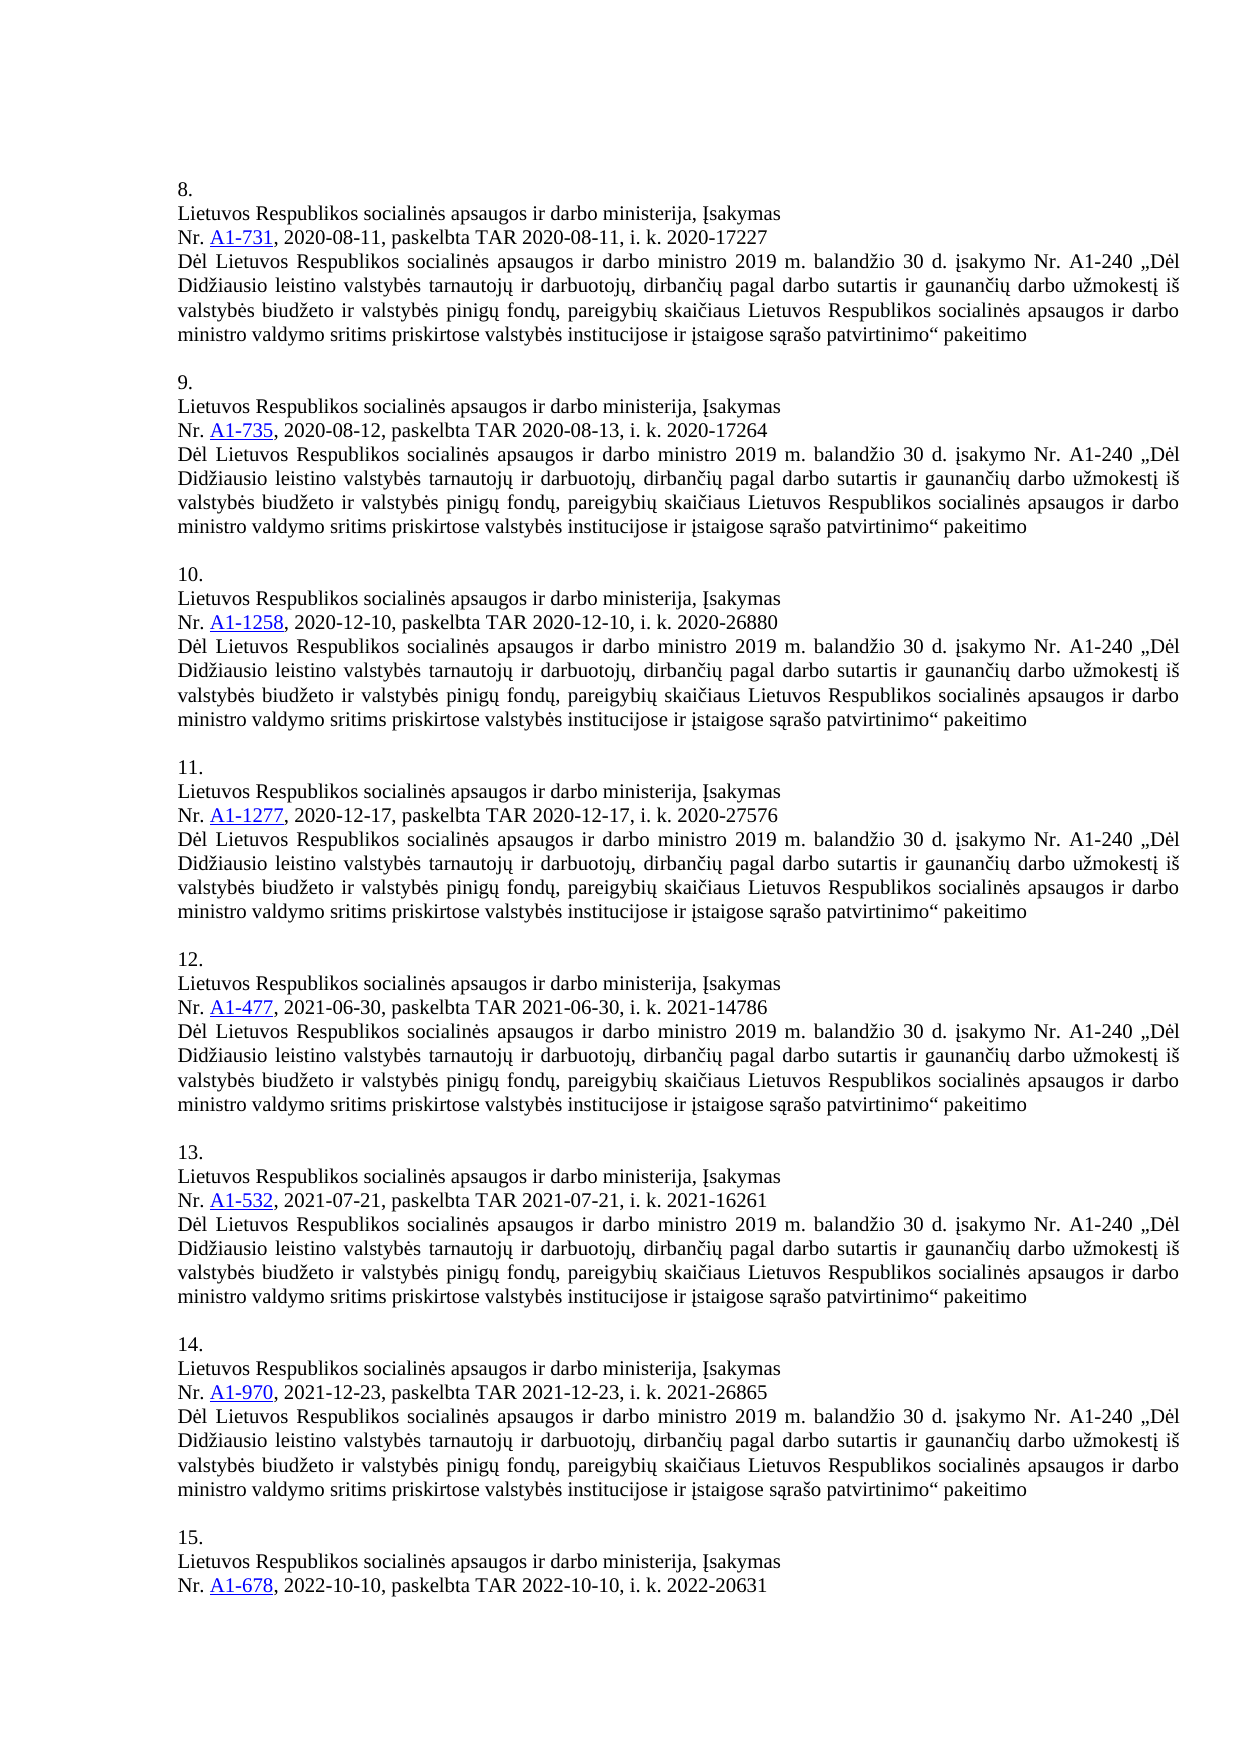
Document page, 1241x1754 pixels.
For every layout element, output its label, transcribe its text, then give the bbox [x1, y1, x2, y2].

text Nr. A1-1258, 2020-12-10, paskelbta TAR 2020-12-10, i. k. 2020-26880 [177, 610, 1181, 634]
text Lietuvos Respublikos socialinės apsaugos ir darbo ministerija, Įsakymas [177, 586, 1181, 610]
text Dėl Lietuvos Respublikos socialinės apsaugos ir darbo ministro 2019 m. balandžio 30 d. įsakymo Nr. A1-240 „Dėl Didžiausio leistino valstybės tarnautojų ir darbuotojų, dirbančių pagal darbo sutartis ir gaunančių darbo užmokestį iš valstybės biudžeto ir valstybės pinigų fondų, pareigybių skaičiaus Lietuvos Respublikos socialinės apsaugos ir darbo ministro valdymo sritims priskirtose valstybės institucijose ir įstaigose sąrašo patvirtinimo“ pakeitimo [177, 827, 1181, 923]
text 15. [177, 1525, 1181, 1549]
text Dėl Lietuvos Respublikos socialinės apsaugos ir darbo ministro 2019 m. balandžio 30 d. įsakymo Nr. A1-240 „Dėl Didžiausio leistino valstybės tarnautojų ir darbuotojų, dirbančių pagal darbo sutartis ir gaunančių darbo užmokestį iš valstybės biudžeto ir valstybės pinigų fondų, pareigybių skaičiaus Lietuvos Respublikos socialinės apsaugos ir darbo ministro valdymo sritims priskirtose valstybės institucijose ir įstaigose sąrašo patvirtinimo“ pakeitimo [177, 1404, 1181, 1501]
text Dėl Lietuvos Respublikos socialinės apsaugos ir darbo ministro 2019 m. balandžio 30 d. įsakymo Nr. A1-240 „Dėl Didžiausio leistino valstybės tarnautojų ir darbuotojų, dirbančių pagal darbo sutartis ir gaunančių darbo užmokestį iš valstybės biudžeto ir valstybės pinigų fondų, pareigybių skaičiaus Lietuvos Respublikos socialinės apsaugos ir darbo ministro valdymo sritims priskirtose valstybės institucijose ir įstaigose sąrašo patvirtinimo“ pakeitimo [177, 442, 1181, 538]
text 13. [177, 1140, 1181, 1164]
text Nr. A1-477, 2021-06-30, paskelbta TAR 2021-06-30, i. k. 2021-14786 [177, 995, 1181, 1019]
text 14. [177, 1332, 1181, 1356]
text 9. [177, 370, 1181, 394]
text Lietuvos Respublikos socialinės apsaugos ir darbo ministerija, Įsakymas [177, 201, 1181, 225]
text Lietuvos Respublikos socialinės apsaugos ir darbo ministerija, Įsakymas [177, 779, 1181, 803]
text Lietuvos Respublikos socialinės apsaugos ir darbo ministerija, Įsakymas [177, 971, 1181, 995]
text Lietuvos Respublikos socialinės apsaugos ir darbo ministerija, Įsakymas [177, 1164, 1181, 1188]
text Lietuvos Respublikos socialinės apsaugos ir darbo ministerija, Įsakymas [177, 394, 1181, 418]
text 12. [177, 947, 1181, 971]
text Lietuvos Respublikos socialinės apsaugos ir darbo ministerija, Įsakymas [177, 1549, 1181, 1573]
text Lietuvos Respublikos socialinės apsaugos ir darbo ministerija, Įsakymas [177, 1356, 1181, 1380]
text Nr. A1-678, 2022-10-10, paskelbta TAR 2022-10-10, i. k. 2022-20631 [177, 1573, 1181, 1597]
text Nr. A1-735, 2020-08-12, paskelbta TAR 2020-08-13, i. k. 2020-17264 [177, 418, 1181, 442]
text 11. [177, 755, 1181, 779]
text Nr. A1-970, 2021-12-23, paskelbta TAR 2021-12-23, i. k. 2021-26865 [177, 1380, 1181, 1404]
text Nr. A1-532, 2021-07-21, paskelbta TAR 2021-07-21, i. k. 2021-16261 [177, 1188, 1181, 1212]
text 8. [177, 177, 1181, 201]
text Dėl Lietuvos Respublikos socialinės apsaugos ir darbo ministro 2019 m. balandžio 30 d. įsakymo Nr. A1-240 „Dėl Didžiausio leistino valstybės tarnautojų ir darbuotojų, dirbančių pagal darbo sutartis ir gaunančių darbo užmokestį iš valstybės biudžeto ir valstybės pinigų fondų, pareigybių skaičiaus Lietuvos Respublikos socialinės apsaugos ir darbo ministro valdymo sritims priskirtose valstybės institucijose ir įstaigose sąrašo patvirtinimo“ pakeitimo [177, 634, 1181, 731]
text Dėl Lietuvos Respublikos socialinės apsaugos ir darbo ministro 2019 m. balandžio 30 d. įsakymo Nr. A1-240 „Dėl Didžiausio leistino valstybės tarnautojų ir darbuotojų, dirbančių pagal darbo sutartis ir gaunančių darbo užmokestį iš valstybės biudžeto ir valstybės pinigų fondų, pareigybių skaičiaus Lietuvos Respublikos socialinės apsaugos ir darbo ministro valdymo sritims priskirtose valstybės institucijose ir įstaigose sąrašo patvirtinimo“ pakeitimo [177, 1212, 1181, 1308]
text Nr. A1-731, 2020-08-11, paskelbta TAR 2020-08-11, i. k. 2020-17227 [177, 225, 1181, 249]
text 10. [177, 562, 1181, 586]
text Dėl Lietuvos Respublikos socialinės apsaugos ir darbo ministro 2019 m. balandžio 30 d. įsakymo Nr. A1-240 „Dėl Didžiausio leistino valstybės tarnautojų ir darbuotojų, dirbančių pagal darbo sutartis ir gaunančių darbo užmokestį iš valstybės biudžeto ir valstybės pinigų fondų, pareigybių skaičiaus Lietuvos Respublikos socialinės apsaugos ir darbo ministro valdymo sritims priskirtose valstybės institucijose ir įstaigose sąrašo patvirtinimo“ pakeitimo [177, 1019, 1181, 1116]
text Nr. A1-1277, 2020-12-17, paskelbta TAR 2020-12-17, i. k. 2020-27576 [177, 803, 1181, 827]
text Dėl Lietuvos Respublikos socialinės apsaugos ir darbo ministro 2019 m. balandžio 30 d. įsakymo Nr. A1-240 „Dėl Didžiausio leistino valstybės tarnautojų ir darbuotojų, dirbančių pagal darbo sutartis ir gaunančių darbo užmokestį iš valstybės biudžeto ir valstybės pinigų fondų, pareigybių skaičiaus Lietuvos Respublikos socialinės apsaugos ir darbo ministro valdymo sritims priskirtose valstybės institucijose ir įstaigose sąrašo patvirtinimo“ pakeitimo [177, 249, 1181, 346]
